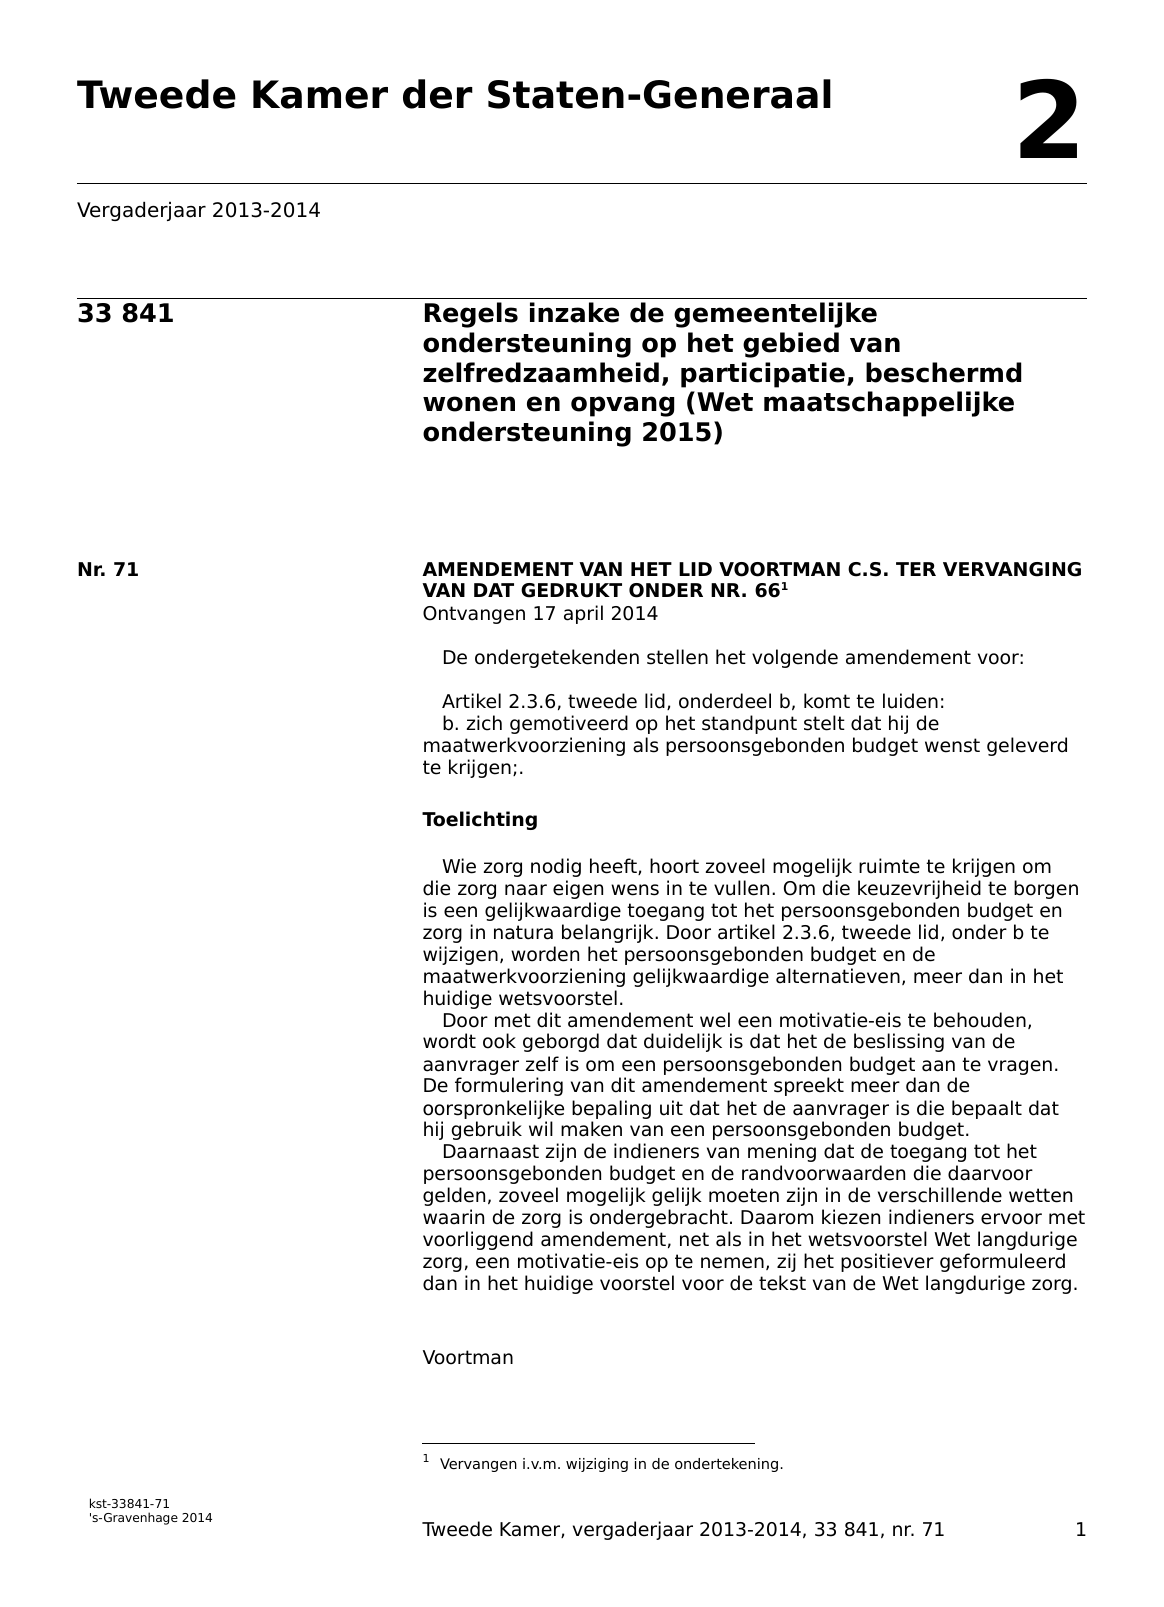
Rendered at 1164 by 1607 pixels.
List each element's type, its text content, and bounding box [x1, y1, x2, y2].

table_header Tweede Kamer der Staten-Generaal [77, 59, 886, 183]
subtitle Nr. 71 AMENDEMENT VAN HET LID VOORTMAN C.S. TER VERVANGING VAN DAT GEDRUKT ONDER NR. 66 [77, 558, 1087, 602]
text Ontvangen 17 april 2014 [422, 602, 1087, 624]
text kst-33841-71 [88, 1497, 323, 1511]
text Door met dit amendement wel een motivatie-eis te behouden, wordt ook geborgd dat duidelijk is dat het de beslissing van de aanvrager zelf is om een persoonsgebonden budget aan te vragen. De formulering van dit amendement spreekt meer dan de oorspronkelijke bepaling uit dat het de aanvrager is die bepaalt dat hij gebruik wil maken van een persoonsgebonden budget. [422, 1009, 1087, 1141]
subtitle Toelichting [422, 809, 1087, 831]
table_cell Vergaderjaar 2013-2014 [77, 184, 1087, 298]
text De ondergetekenden stellen het volgende amendement voor: [422, 647, 1087, 668]
text Daarnaast zijn de indieners van mening dat de toegang tot het persoonsgebonden budget en de randvoorwaarden die daarvoor gelden, zoveel mogelijk gelijk moeten zijn in de verschillende wetten waarin de zorg is ondergebracht. Daarom kiezen indieners ervoor met voorliggend amendement, net als in het wetsvoorstel Wet langdurige zorg, een motivatie-eis op te nemen, zij het positiever geformuleerd dan in het huidige voorstel voor de tekst van de Wet langdurige zorg. [422, 1141, 1087, 1295]
text Wie zorg nodig heeft, hoort zoveel mogelijk ruimte te krijgen om die zorg naar eigen wens in te vullen. Om die keuzevrijheid te borgen is een gelijkwaardige toegang tot het persoonsgebonden budget en zorg in natura belangrijk. Door artikel 2.3.6, tweede lid, onder b te wijzigen, worden het persoonsgebonden budget en de maatwerkvoorziening gelijkwaardige alternatieven, meer dan in het huidige wetsvoorstel. [422, 856, 1087, 1009]
table_header 2 [886, 59, 1087, 183]
text 's-Gravenhage 2014 [88, 1511, 323, 1525]
text Voortman [422, 1325, 1087, 1391]
text b. zich gemotiveerd op het standpunt stelt dat hij de maatwerkvoorziening als persoonsgebonden budget wenst geleverd te krijgen;. [422, 713, 1087, 779]
subtitle 33 841 Regels inzake de gemeentelijke ondersteuning op het gebied van zelfredzaamheid, participatie, beschermd wonen en opvang (Wet maatschappelijke ondersteuning 2015) [77, 299, 1087, 447]
text Artikel 2.3.6, tweede lid, onderdeel b, komt te luiden: [422, 691, 1087, 713]
text Vervangen i.v.m. wijziging in de ondertekening. [422, 1452, 1087, 1474]
